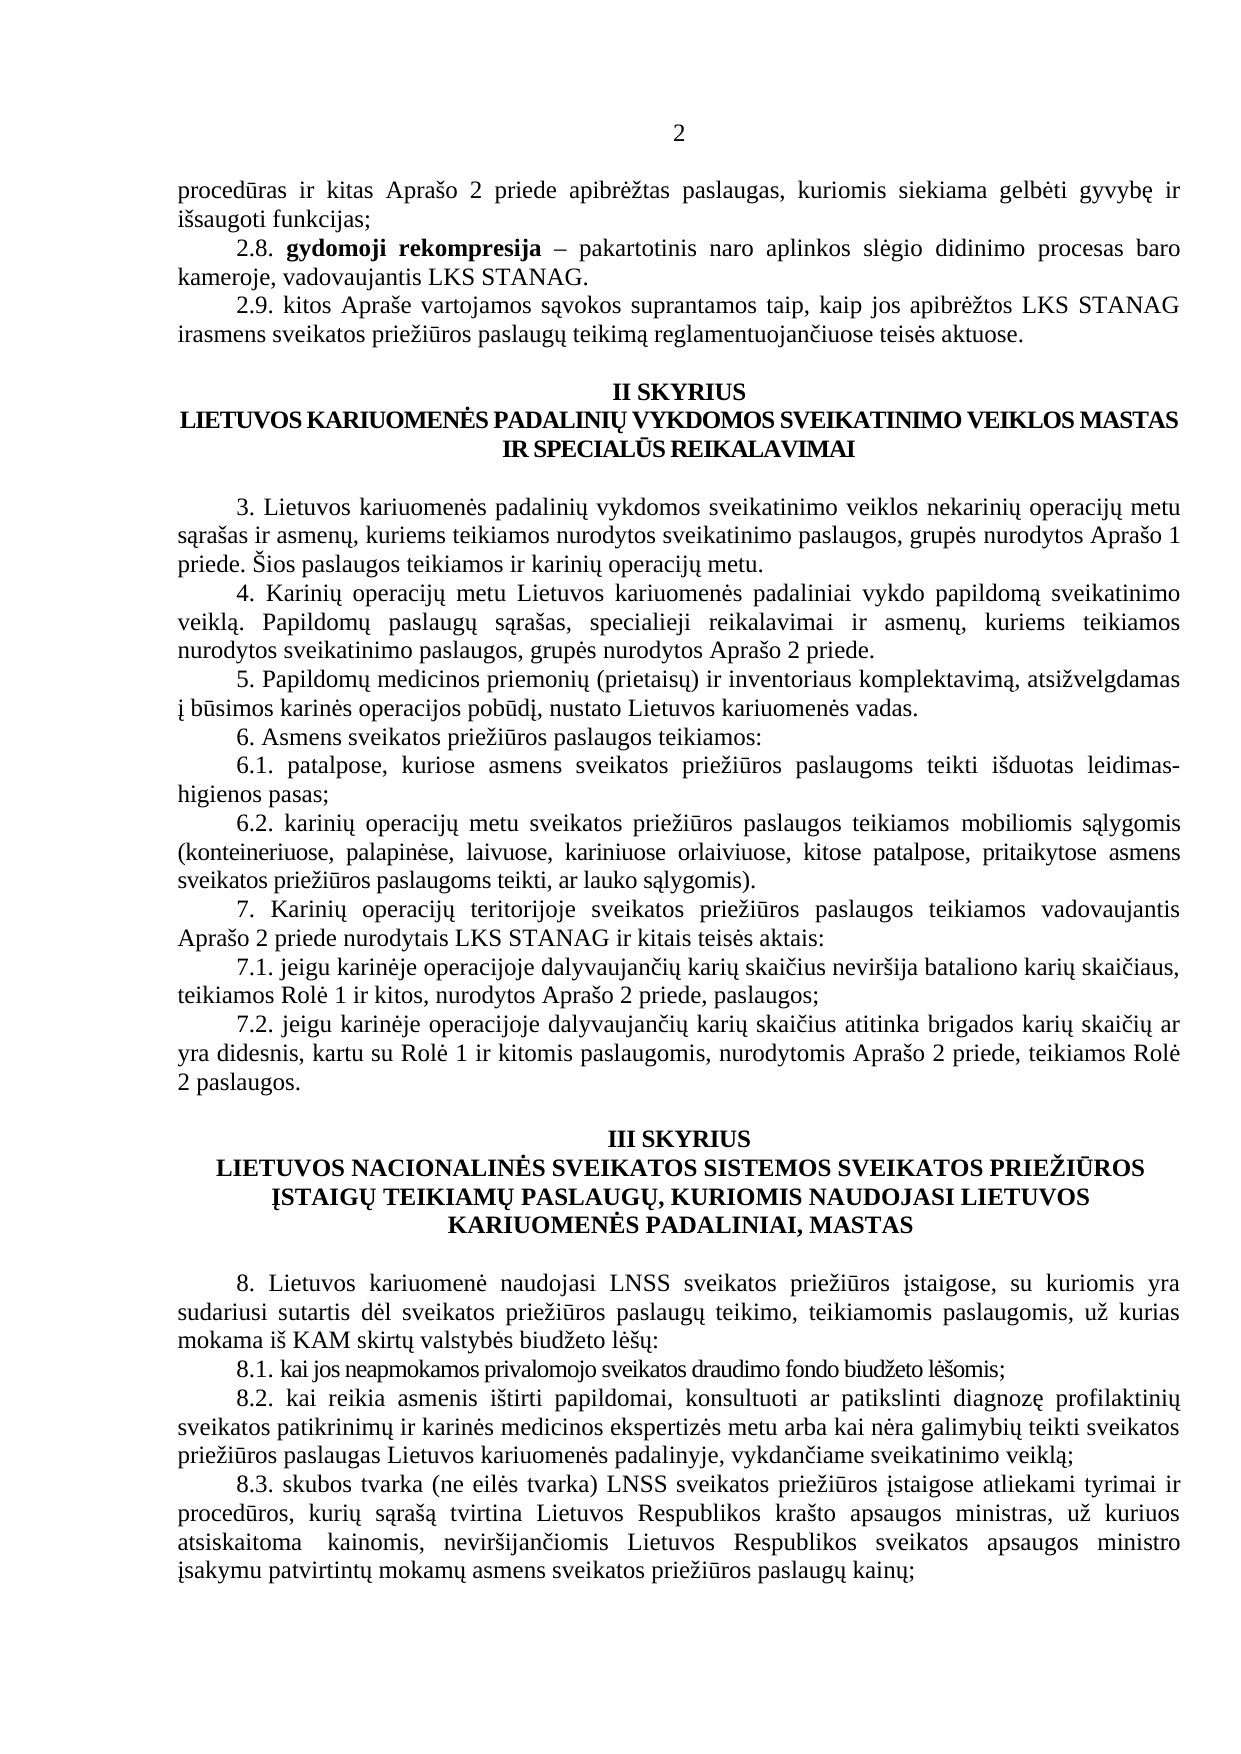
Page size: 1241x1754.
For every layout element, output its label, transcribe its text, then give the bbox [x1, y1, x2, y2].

text 3. Lietuvos kariuomenės padalinių vykdomos sveikatinimo veiklos nekarinių operacijų metu sąrašas ir asmenų, kuriems teikiamos nurodytos sveikatinimo paslaugos, grupės nurodytos Aprašo 1 priede. Šios paslaugos teikiamos ir karinių operacijų metu. [177, 492, 1181, 578]
text LIETUVOS KARIUOMENĖS PADALINIŲ VYKDOMOS SVEIKATINIMO VEIKLOS MASTAS IR SPECIALŪS REIKALAVIMAI [177, 406, 1181, 463]
text III SKYRIUS [177, 1124, 1181, 1153]
text procedūras ir kitas Aprašo 2 priede apibrėžtas paslaugas, kuriomis siekiama gelbėti gyvybę ir išsaugoti funkcijas; [177, 176, 1181, 233]
text LIETUVOS NACIONALINĖS SVEIKATOS SISTEMOS SVEIKATOS PRIEŽIŪROS ĮSTAIGŲ TEIKIAMŲ PASLAUGŲ, KURIOMIS NAUDOJASI LIETUVOS KARIUOMENĖS PADALINIAI, MASTAS [180, 1153, 1181, 1239]
text 8.2. kai reikia asmenis ištirti papildomai, konsultuoti ar patikslinti diagnozę profilaktinių sveikatos patikrinimų ir karinės medicinos ekspertizės metu arba kai nėra galimybių teikti sveikatos priežiūros paslaugas Lietuvos kariuomenės padalinyje, vykdančiame sveikatinimo veiklą; [177, 1383, 1181, 1469]
text 4. Karinių operacijų metu Lietuvos kariuomenės padaliniai vykdo papildomą sveikatinimo veiklą. Papildomų paslaugų sąrašas, specialieji reikalavimai ir asmenų, kuriems teikiamos nurodytos sveikatinimo paslaugos, grupės nurodytos Aprašo 2 priede. [177, 578, 1181, 664]
text 2.9. kitos Apraše vartojamos sąvokos suprantamos taip, kaip jos apibrėžtos LKS STANAG irasmens sveikatos priežiūros paslaugų teikimą reglamentuojančiuose teisės aktuose. [177, 291, 1181, 348]
text 2.8. gydomoji rekompresija – pakartotinis naro aplinkos slėgio didinimo procesas baro kameroje, vadovaujantis LKS STANAG. [177, 233, 1181, 291]
text 7. Karinių operacijų teritorijoje sveikatos priežiūros paslaugos teikiamos vadovaujantis Aprašo 2 priede nurodytais LKS STANAG ir kitais teisės aktais: [177, 894, 1181, 952]
text 6. Asmens sveikatos priežiūros paslaugos teikiamos: [177, 722, 1181, 751]
text II SKYRIUS [177, 377, 1181, 406]
text 5. Papildomų medicinos priemonių (prietaisų) ir inventoriaus komplektavimą, atsižvelgdamas į būsimos karinės operacijos pobūdį, nustato Lietuvos kariuomenės vadas. [177, 664, 1181, 722]
text 7.2. jeigu karinėje operacijoje dalyvaujančių karių skaičius atitinka brigados karių skaičių ar yra didesnis, kartu su Rolė 1 ir kitomis paslaugomis, nurodytomis Aprašo 2 priede, teikiamos Rolė 2 paslaugos. [177, 1009, 1181, 1096]
text 6.2. karinių operacijų metu sveikatos priežiūros paslaugos teikiamos mobiliomis sąlygomis (konteineriuose, palapinėse, laivuose, kariniuose orlaiviuose, kitose patalpose, pritaikytose asmens sveikatos priežiūros paslaugoms teikti, ar lauko sąlygomis). [177, 808, 1181, 894]
text 8. Lietuvos kariuomenė naudojasi LNSS sveikatos priežiūros įstaigose, su kuriomis yra sudariusi sutartis dėl sveikatos priežiūros paslaugų teikimo, teikiamomis paslaugomis, už kurias mokama iš KAM skirtų valstybės biudžeto lėšų: [177, 1268, 1181, 1354]
text 6.1. patalpose, kuriose asmens sveikatos priežiūros paslaugoms teikti išduotas leidimas-higienos pasas; [177, 751, 1181, 808]
text 8.1. kai jos neapmokamos privalomojo sveikatos draudimo fondo biudžeto lėšomis; [177, 1354, 1181, 1383]
text 7.1. jeigu karinėje operacijoje dalyvaujančių karių skaičius neviršija bataliono karių skaičiaus, teikiamos Rolė 1 ir kitos, nurodytos Aprašo 2 priede, paslaugos; [177, 952, 1181, 1009]
text 8.3. skubos tvarka (ne eilės tvarka) LNSS sveikatos priežiūros įstaigose atliekami tyrimai ir procedūros, kurių sąrašą tvirtina Lietuvos Respublikos krašto apsaugos ministras, už kuriuos atsiskaitoma kainomis, neviršijančiomis Lietuvos Respublikos sveikatos apsaugos ministro įsakymu patvirtintų mokamų asmens sveikatos priežiūros paslaugų kainų; [177, 1469, 1181, 1584]
